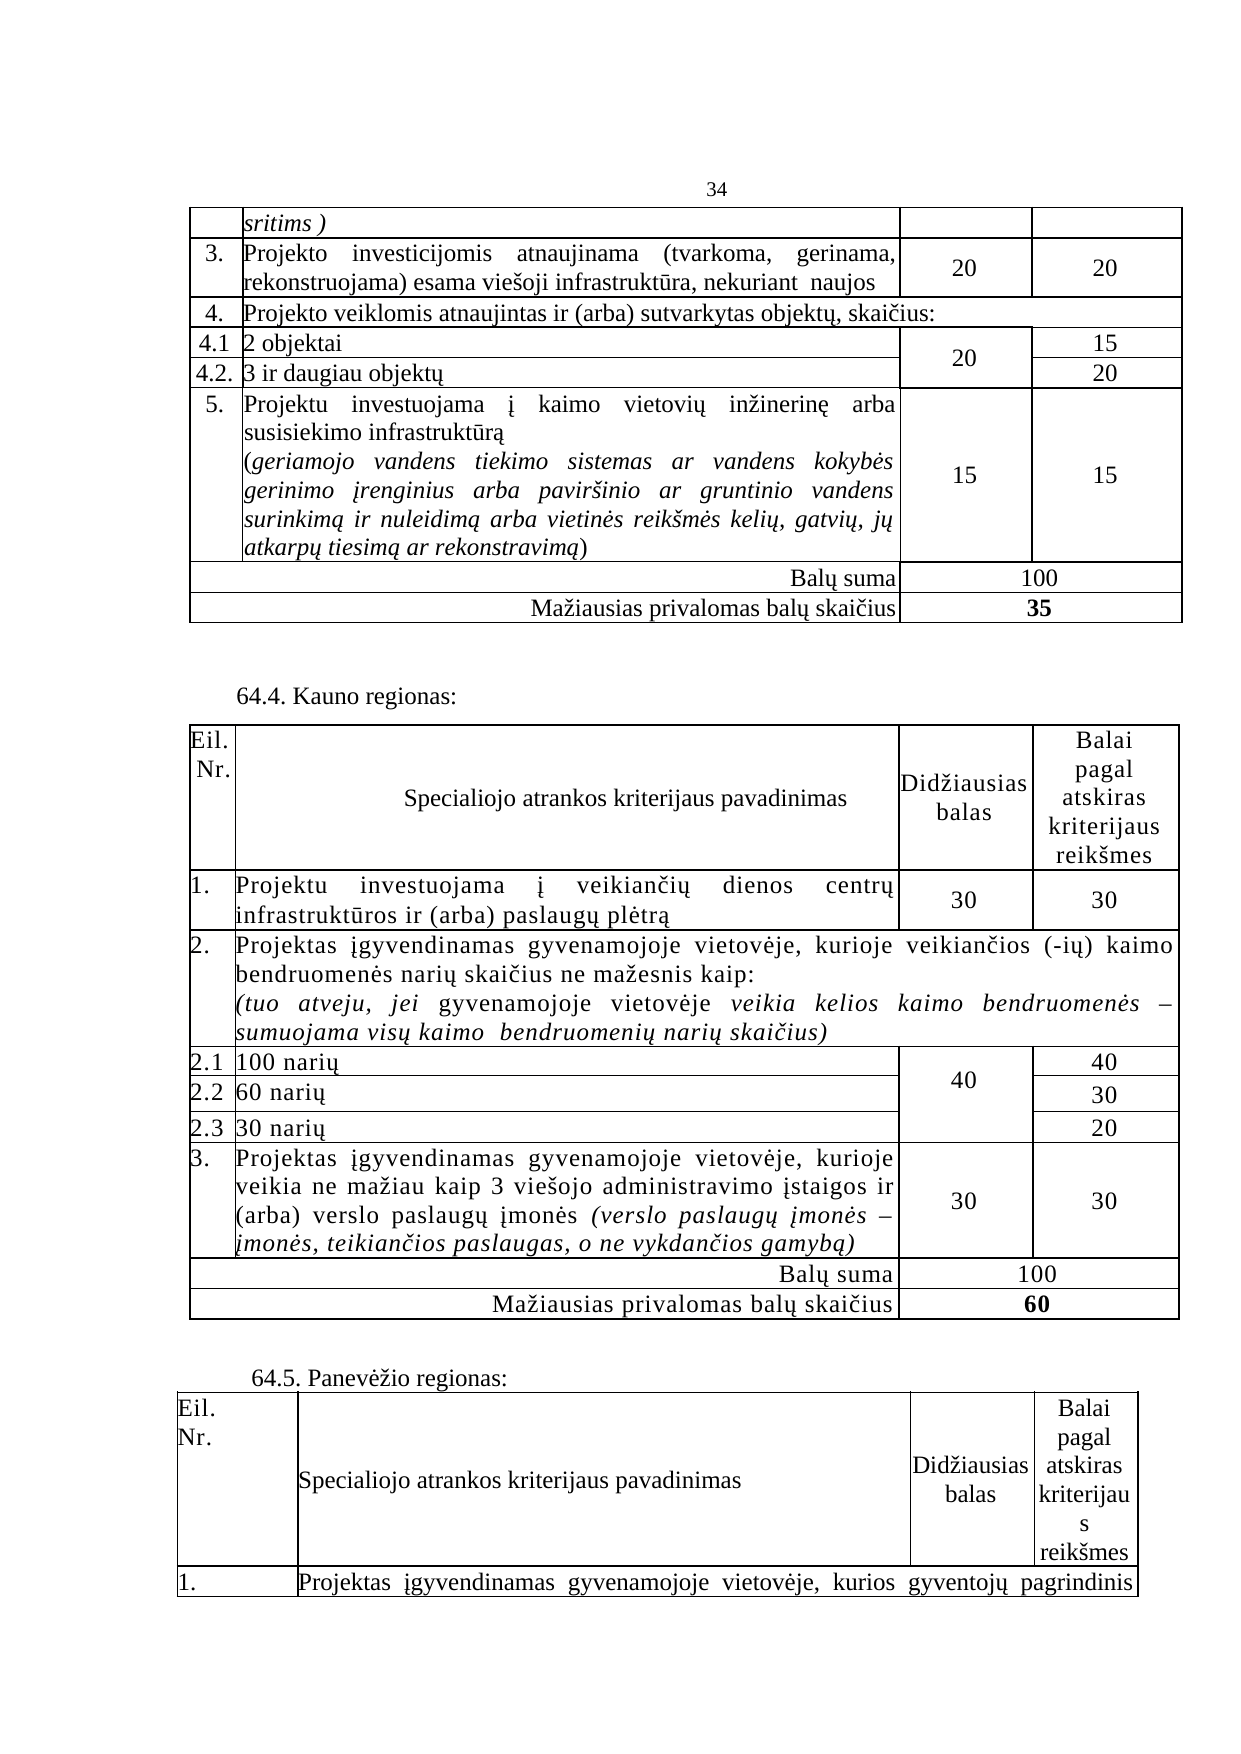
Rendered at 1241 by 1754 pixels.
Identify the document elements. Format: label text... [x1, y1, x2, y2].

table_cell 30 [900, 1143, 1032, 1257]
table_header Specialiojo atrankos kriterijaus pavadinimas [299, 1393, 910, 1565]
table_cell Projektas įgyvendinamas gyvenamojoje vietovėje, kurioje veikia ne mažiau kaip 3 viešojo administravimo įstaigos ir (arba) verslo paslaugų įmonės (verslo paslaugų įmonės – įmonės, teikiančios paslaugas, o ne vykdančios gamybą) [236, 1143, 898, 1257]
table_cell 15 [1033, 328, 1181, 357]
table_header Specialiojo atrankos kriterijaus pavadinimas [236, 726, 898, 869]
table_cell 100 narių [236, 1047, 898, 1075]
table_header Didžiausias balas [900, 726, 1032, 869]
table_cell 2.2 [191, 1076, 235, 1111]
table_cell 30 narių [236, 1112, 898, 1142]
table_cell 60 [900, 1289, 1178, 1318]
table_cell 20 [901, 328, 1031, 387]
text 64.5. Panevėžio regionas: [177, 1363, 1181, 1391]
table_cell 30 [1034, 1076, 1178, 1111]
table_cell 20 [901, 239, 1031, 296]
table_cell 3. [191, 239, 242, 296]
table_cell 30 [1034, 871, 1178, 929]
table_cell Mažiausias privalomas balų skaičius [191, 593, 899, 622]
text 64.4. Kauno regionas: [177, 681, 1181, 710]
table_cell 1. [191, 871, 235, 929]
table_cell Projekto veiklomis atnaujintas ir (arba) sutvarkytas objektų, skaičius: [244, 298, 1181, 326]
table_cell [1033, 208, 1181, 237]
table_cell 4. [191, 298, 242, 326]
table_cell Projekto investicijomis atnaujinama (tvarkoma, gerinama, rekonstruojama) esama viešoji infrastruktūra, nekuriant naujos [244, 239, 899, 296]
table_cell 20 [1033, 239, 1181, 296]
table_cell 15 [901, 389, 1031, 561]
table_cell 3. [191, 1143, 235, 1257]
table_cell Projektas įgyvendinamas gyvenamojoje vietovėje, kurios gyventojų pagrindinis [299, 1567, 1137, 1596]
table_header Didžiausias balas [911, 1393, 1034, 1565]
table_cell 2.3 [191, 1112, 235, 1142]
table_header Balai pagal atskiras kriterijaus reikšmes [1035, 1393, 1137, 1565]
table_cell 20 [1034, 1112, 1178, 1142]
table_cell Mažiausias privalomas balų skaičius [191, 1289, 898, 1318]
table_cell 40 [900, 1047, 1032, 1142]
table_cell sritims ) [244, 208, 899, 237]
table_cell 60 narių [236, 1076, 898, 1111]
table_cell 5. [191, 388, 242, 561]
table_cell 1. [178, 1567, 297, 1596]
table_cell 15 [1033, 389, 1181, 561]
table_cell Projektu investuojama į kaimo vietovių inžinerinę arba susisiekimo infrastruktūrą (geriamojo vandens tiekimo sistemas ar vandens kokybės gerinimo įrenginius arba paviršinio ar gruntinio vandens surinkimą ir nuleidimą arba vietinės reikšmės kelių, gatvių, jų atkarpų tiesimą ar rekonstravimą) [243, 388, 900, 561]
table_cell Projektas įgyvendinamas gyvenamojoje vietovėje, kurioje veikiančios (-ių) kaimo bendruomenės narių skaičius ne mažesnis kaip: (tuo atveju, jei gyvenamojoje vietovėje veikia kelios kaimo bendruomenės – sumuojama visų kaimo bendruomenių narių skaičius) [236, 931, 1178, 1046]
table_cell 100 [900, 1259, 1178, 1288]
table_header Eil. Nr. [178, 1393, 297, 1565]
table_cell 2 objektai [244, 328, 899, 357]
table_header Eil. Nr. [191, 726, 235, 869]
table_cell 4.2. [191, 358, 242, 387]
table_cell 100 [901, 563, 1181, 591]
table_cell Balų suma [191, 562, 899, 591]
table_cell 30 [1034, 1143, 1178, 1257]
table_cell 20 [1033, 358, 1181, 387]
table_cell 30 [900, 871, 1032, 929]
table_cell 35 [901, 593, 1181, 622]
table_cell 40 [1034, 1047, 1178, 1075]
table_cell Projektu investuojama į veikiančių dienos centrų infrastruktūros ir (arba) paslaugų plėtrą [236, 871, 898, 929]
table_header Balai pagal atskiras kriterijaus reikšmes [1034, 726, 1178, 869]
table_cell 3 ir daugiau objektų [244, 358, 899, 387]
table_cell Balų suma [191, 1259, 898, 1288]
table_cell 2.1 [191, 1047, 235, 1075]
table_cell [901, 208, 1031, 237]
table_cell 2. [191, 931, 235, 1046]
table_cell 4.1 [191, 328, 242, 357]
table_cell [191, 208, 242, 237]
